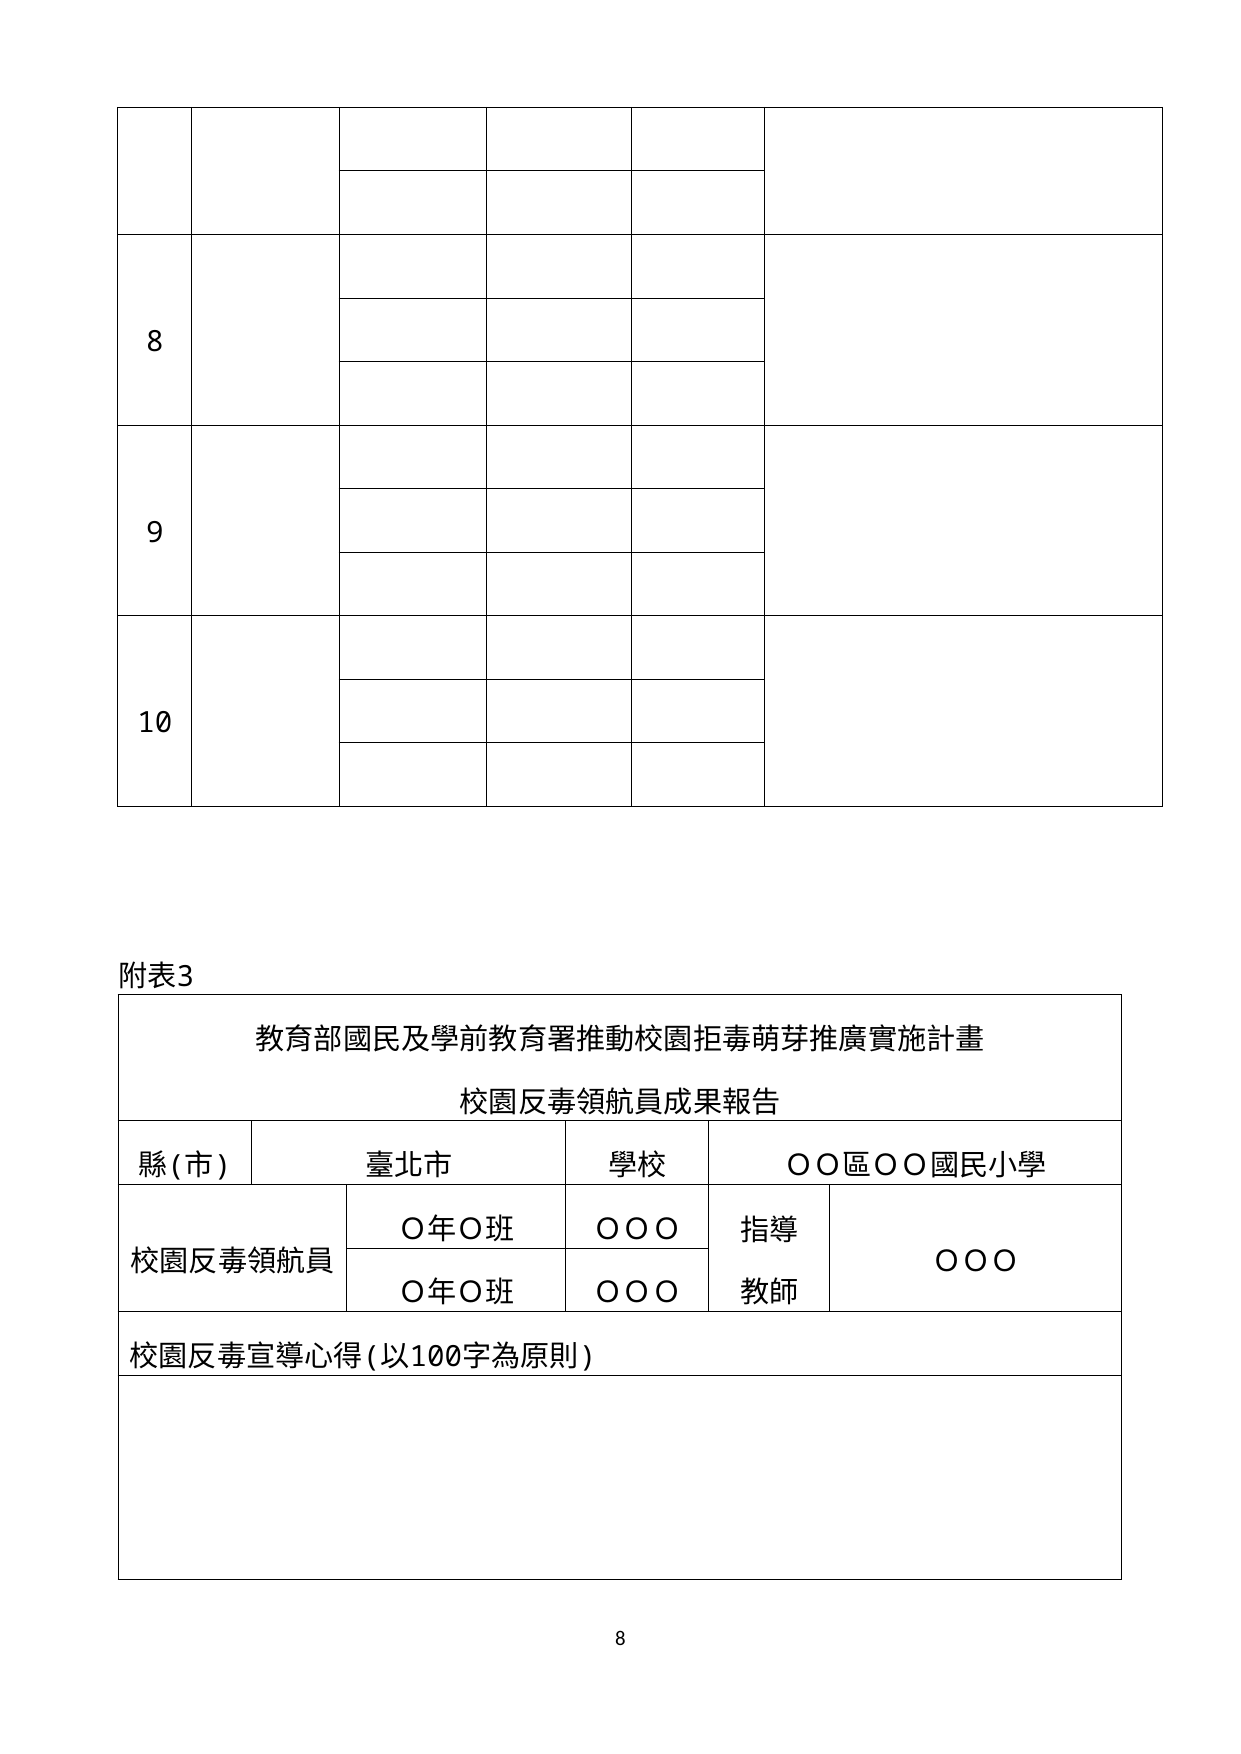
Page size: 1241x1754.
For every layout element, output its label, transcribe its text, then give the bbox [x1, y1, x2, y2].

table_cell [632, 553, 764, 615]
table_cell [192, 616, 339, 806]
table_cell [765, 616, 1162, 806]
table_cell 校園反毒宣導心得(以100字為原則) [119, 1312, 1121, 1374]
table_cell [340, 553, 486, 615]
table_cell [487, 235, 631, 297]
table_cell [487, 108, 631, 170]
table_cell [340, 743, 486, 806]
table_cell [487, 553, 631, 615]
table_cell [487, 299, 631, 361]
table_cell Ｏ年Ｏ班 [347, 1185, 565, 1247]
table_cell [192, 426, 339, 615]
table_cell ＯＯＯ [566, 1185, 708, 1247]
table_cell [487, 362, 631, 424]
table_cell [487, 426, 631, 488]
table_cell [632, 171, 764, 234]
table_cell Ｏ年Ｏ班 [347, 1249, 565, 1311]
table_cell [765, 235, 1162, 424]
table_cell ＯＯＯ [830, 1185, 1121, 1311]
table_cell [487, 171, 631, 234]
table_cell [487, 680, 631, 742]
table_cell [632, 362, 764, 424]
table_cell 校園反毒領航員 [119, 1185, 346, 1311]
table_cell [632, 680, 764, 742]
table_cell [632, 108, 764, 170]
table_cell [632, 426, 764, 488]
table_cell [487, 616, 631, 679]
table_cell 縣(市) [119, 1121, 251, 1184]
table_cell [340, 426, 486, 488]
table_cell 學校 [566, 1121, 708, 1184]
table_cell [340, 489, 486, 552]
table_cell 指導 教師 [709, 1185, 829, 1311]
table_cell [340, 299, 486, 361]
table_cell [119, 1376, 1121, 1579]
table_cell [765, 108, 1162, 234]
table_cell [765, 426, 1162, 615]
table_cell [340, 235, 486, 297]
table_cell [340, 171, 486, 234]
table_header 教育部國民及學前教育署推動校園拒毒萌芽推廣實施計畫 校園反毒領航員成果報告 [119, 995, 1121, 1120]
table_cell [192, 235, 339, 424]
table_cell [340, 616, 486, 679]
table_cell [118, 108, 191, 234]
table_cell [632, 616, 764, 679]
text 附表3 [118, 932, 1122, 994]
table_cell [632, 743, 764, 806]
table_cell ＯＯ區ＯＯ國民小學 [709, 1121, 1121, 1184]
table_cell ＯＯＯ [566, 1249, 708, 1311]
table_cell [632, 235, 764, 297]
table_cell [487, 489, 631, 552]
table_cell 臺北市 [252, 1121, 565, 1184]
table_cell [632, 489, 764, 552]
table_cell [340, 680, 486, 742]
table_cell [632, 299, 764, 361]
table_cell [340, 108, 486, 170]
table_cell [487, 743, 631, 806]
table_cell 8 [118, 235, 191, 424]
table_cell 9 [118, 426, 191, 615]
table_cell 10 [118, 616, 191, 806]
table_cell [192, 108, 339, 234]
table_cell [340, 362, 486, 424]
